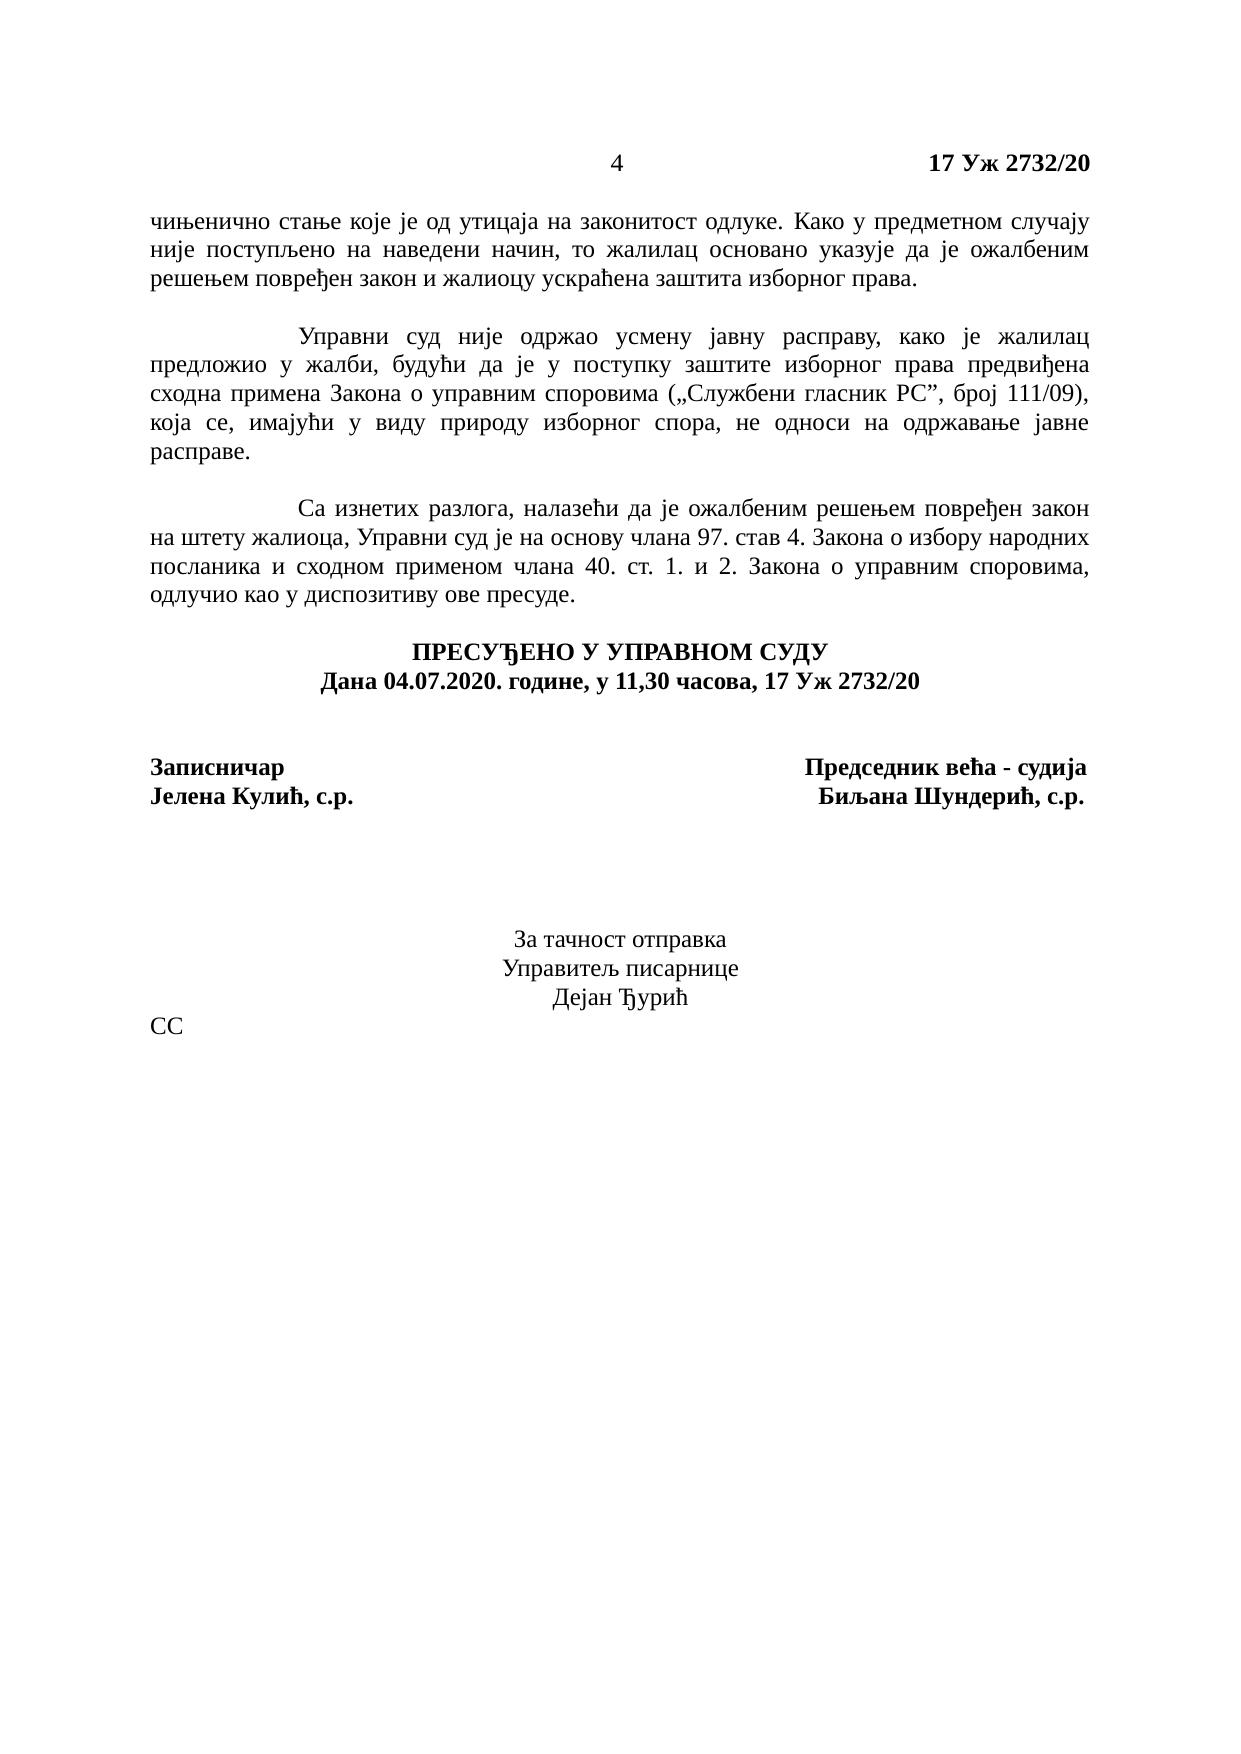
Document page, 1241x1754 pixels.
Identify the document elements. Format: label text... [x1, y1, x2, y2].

text Управитељ писарнице [150, 953, 1090, 982]
text Са изнетих разлога, налазећи да је ожалбеним решењем повређен закон на штету жалиоца, Управни суд је на основу члана 97. став 4. Закона о избору народних посланика и сходном применом члана 40. ст. 1. и 2. Закона о управним споровима, одлучио као у диспозитиву ове пресуде. [150, 493, 1090, 608]
text Дана 04.07.2020. године, у 11,30 часова, 17 Уж 2732/20 [150, 666, 1090, 694]
text Дејан Ђурић [150, 982, 1090, 1011]
text ПРЕСУЂЕНО У УПРАВНОМ СУДУ [150, 637, 1090, 666]
text Записничар Председник већа - судија [150, 752, 1090, 781]
text За тачност отправка [150, 924, 1090, 953]
text Управни суд није одржао усмену јавну расправу, како је жалилац предложио у жалби, будући да је у поступку заштите изборног права предвиђена сходна примена Закона о управним споровима („Службени гласник РС”, број 111/09), која се, имајући у виду природу изборног спора, не односи на одржавање јавне расправе. [150, 321, 1090, 464]
text чињенично стање које је од утицаја на законитост одлуке. Како у предметном случају није поступљено на наведени начин, то жалилац основано указује да је ожалбеним решењем повређен закон и жалиоцу ускраћена заштита изборног права. [150, 206, 1090, 292]
text Јелена Кулић, с.р. Биљана Шундерић, с.р. [150, 781, 1090, 809]
text СС [150, 1011, 1090, 1039]
